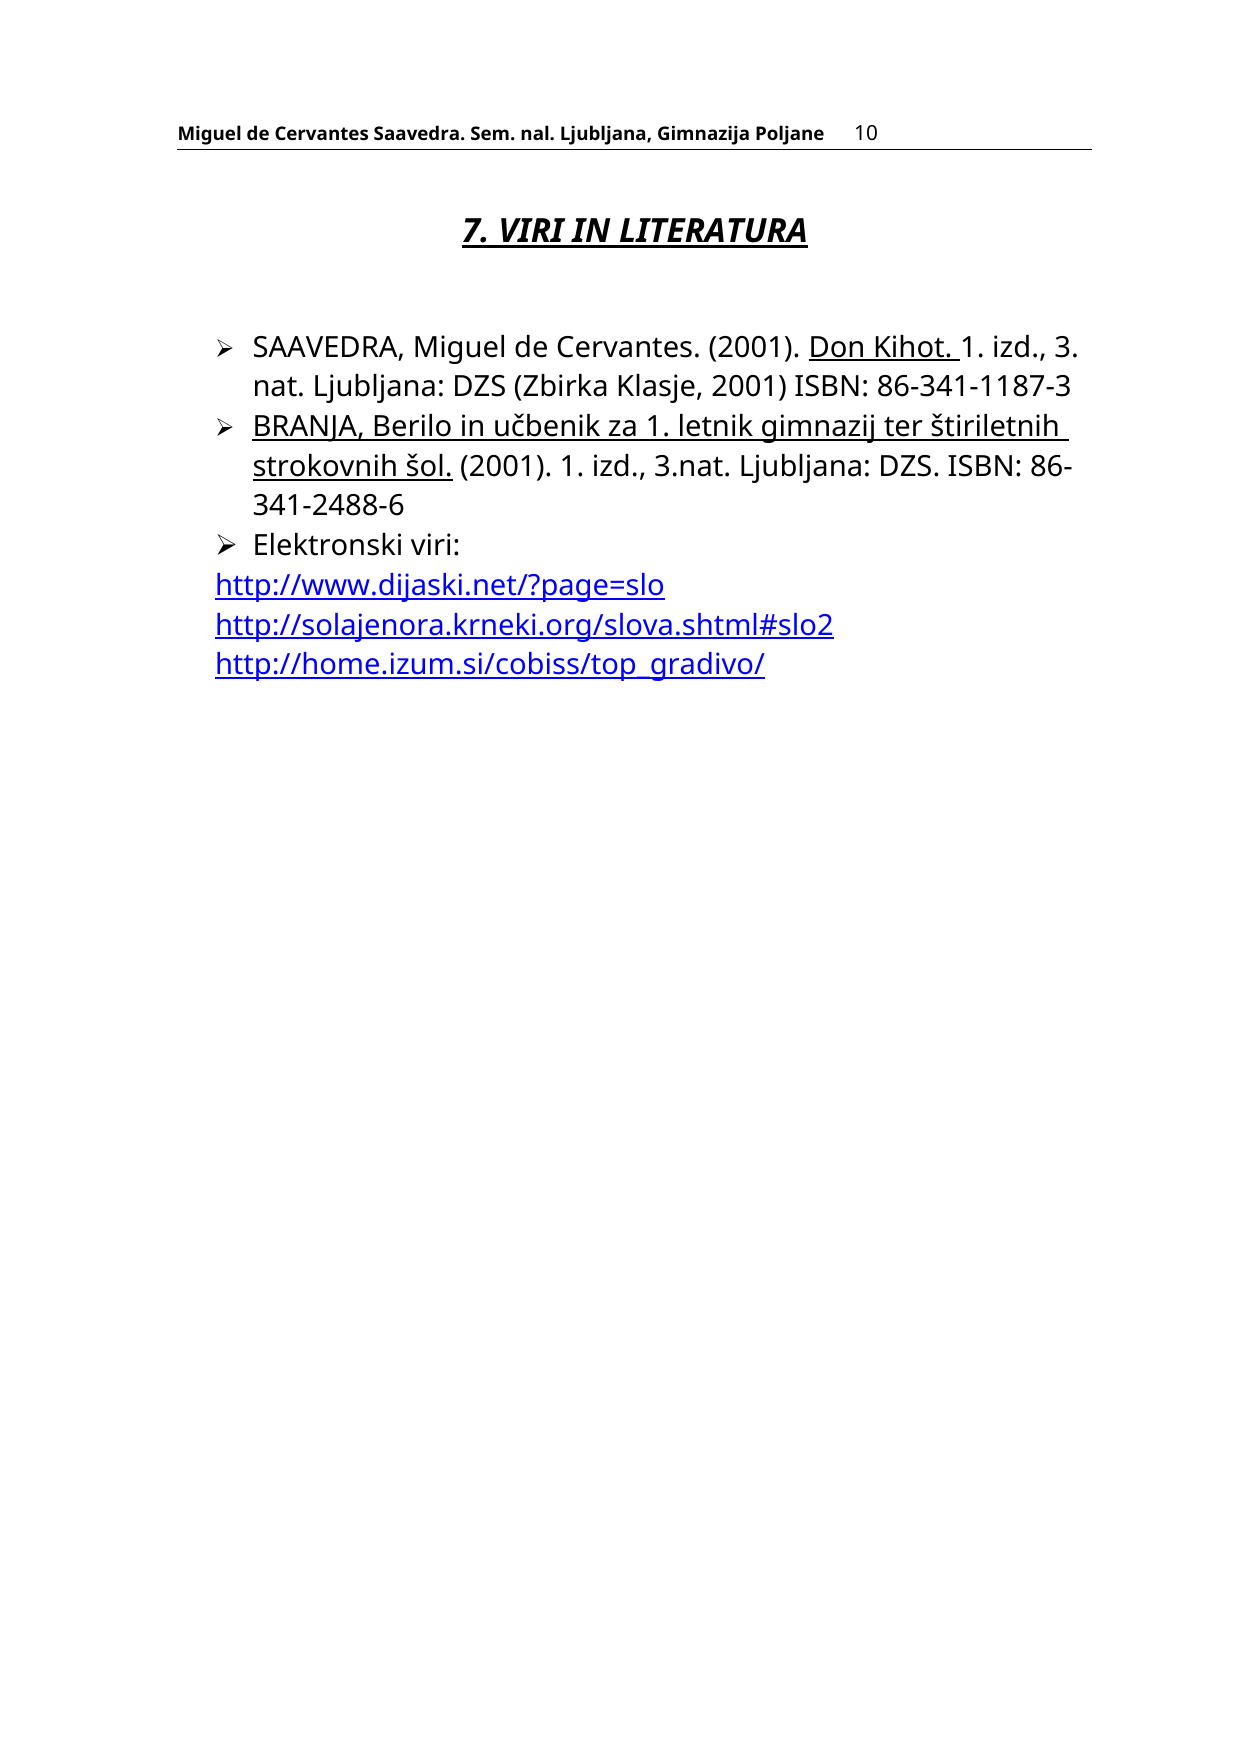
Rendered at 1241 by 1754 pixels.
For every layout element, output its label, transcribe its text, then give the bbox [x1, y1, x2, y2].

text http://home.izum.si/cobiss/top_gradivo/ [215, 643, 1092, 683]
text http://www.dijaski.net/?page=slo [215, 564, 1092, 604]
list BRANJA, Berilo in učbenik za 1. letnik gimnazij ter štiriletnih strokovnih šol. (2001). 1. izd., 3.nat. Ljubljana: DZS. ISBN: 86-341-2488-6 [215, 405, 1092, 524]
list SAAVEDRA, Miguel de Cervantes. (2001). Don Kihot. 1. izd., 3. nat. Ljubljana: DZS (Zbirka Klasje, 2001) ISBN: 86-341-1187-3 [215, 326, 1092, 405]
list Elektronski viri: [215, 524, 1092, 564]
text 7. VIRI IN LITERATURA [177, 207, 1092, 252]
text http://solajenora.krneki.org/slova.shtml#slo2 [215, 604, 1092, 643]
